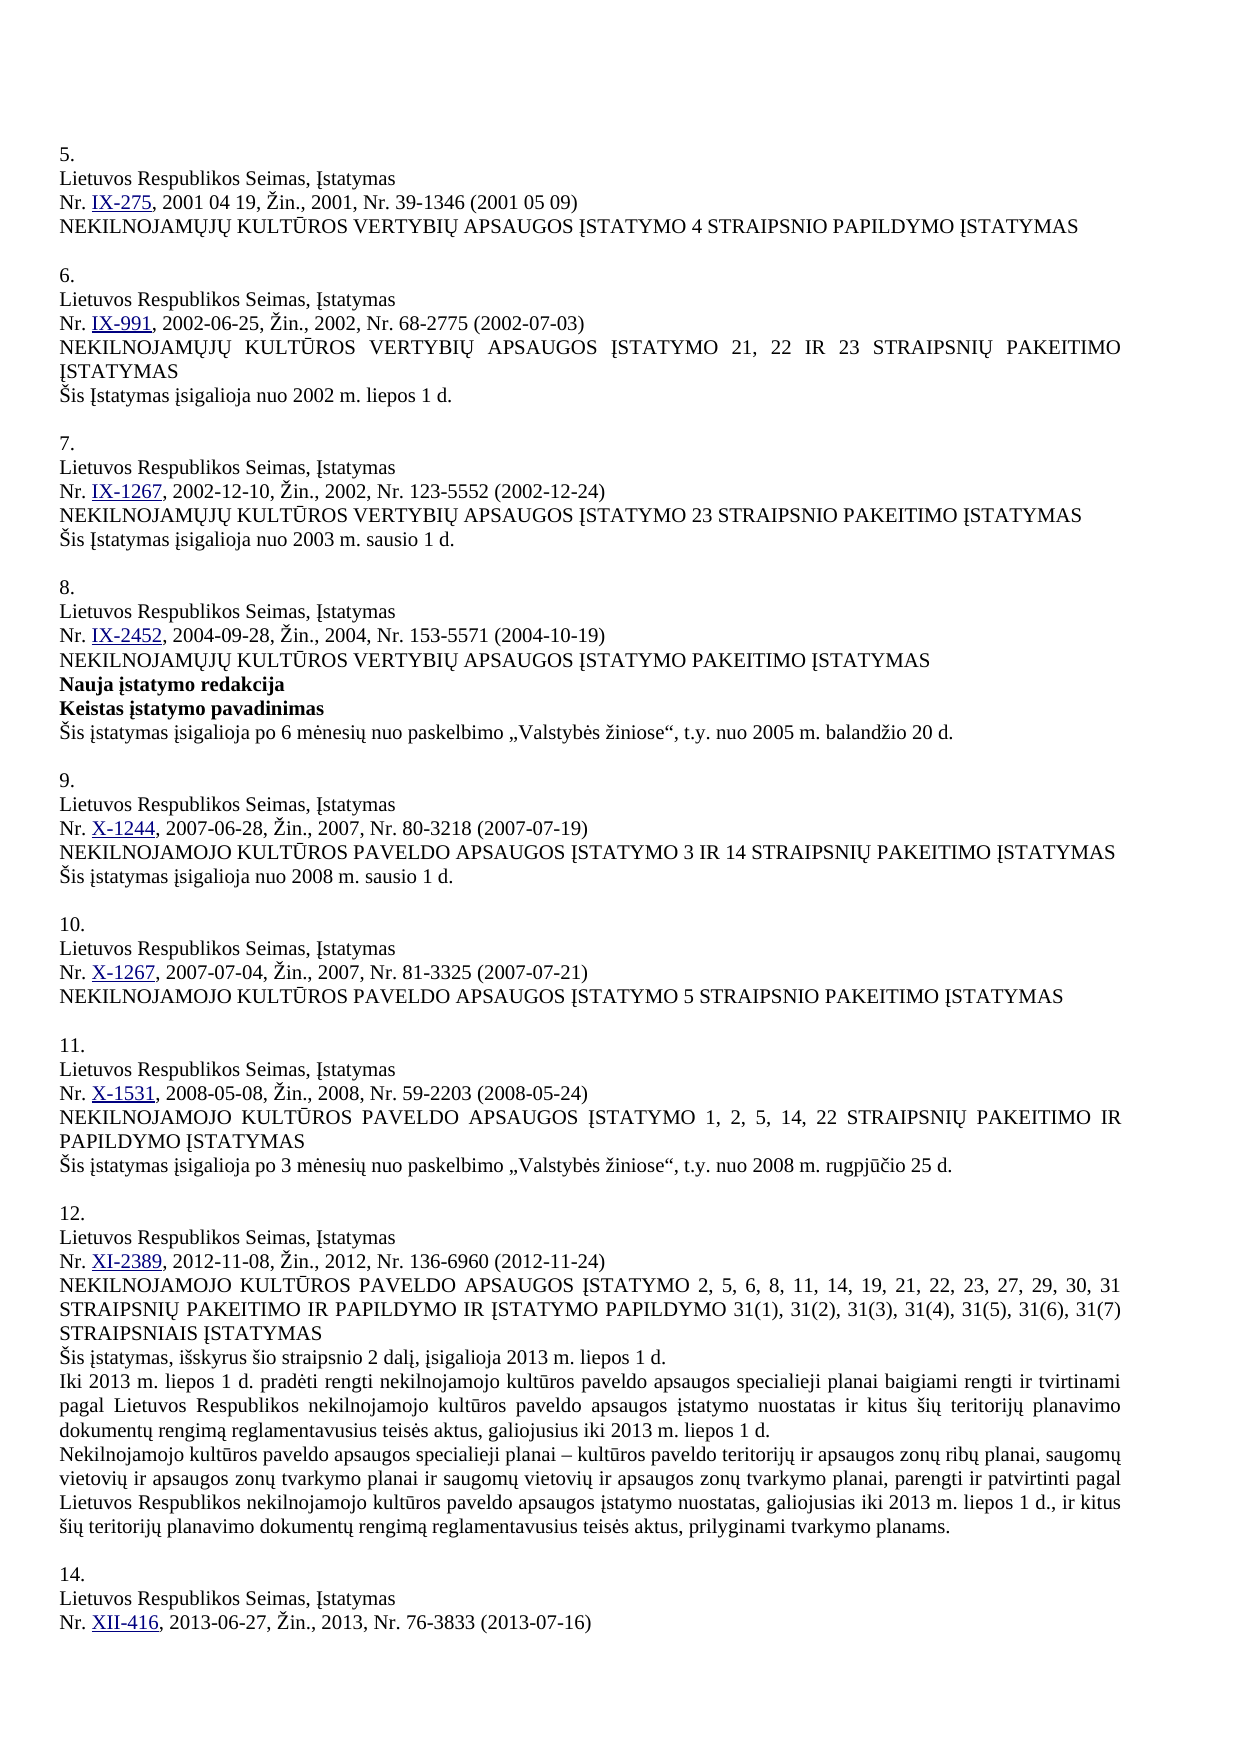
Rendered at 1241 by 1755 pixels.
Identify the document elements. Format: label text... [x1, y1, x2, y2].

text NEKILNOJAMŲJŲ KULTŪROS VERTYBIŲ APSAUGOS ĮSTATYMO PAKEITIMO ĮSTATYMAS [59, 647, 1122, 672]
text Nekilnojamojo kultūros paveldo apsaugos specialieji planai – kultūros paveldo teritorijų ir apsaugos zonų ribų planai, saugomų vietovių ir apsaugos zonų tvarkymo planai ir saugomų vietovių ir apsaugos zonų tvarkymo planai, parengti ir patvirtinti pagal Lietuvos Respublikos nekilnojamojo kultūros paveldo apsaugos įstatymo nuostatas, galiojusias iki 2013 m. liepos 1 d., ir kitus šių teritorijų planavimo dokumentų rengimą reglamentavusius teisės aktus, prilyginami tvarkymo planams. [59, 1442, 1122, 1538]
text Lietuvos Respublikos Seimas, Įstatymas [59, 166, 1122, 190]
text NEKILNOJAMŲJŲ KULTŪROS VERTYBIŲ APSAUGOS ĮSTATYMO 21, 22 IR 23 STRAIPSNIŲ PAKEITIMO ĮSTATYMAS [59, 335, 1122, 383]
text Šis Įstatymas įsigalioja nuo 2002 m. liepos 1 d. [59, 383, 1122, 407]
text 8. [59, 575, 1122, 599]
text Lietuvos Respublikos Seimas, Įstatymas [59, 936, 1122, 960]
text 5. [59, 142, 1122, 166]
text Iki 2013 m. liepos 1 d. pradėti rengti nekilnojamojo kultūros paveldo apsaugos specialieji planai baigiami rengti ir tvirtinami pagal Lietuvos Respublikos nekilnojamojo kultūros paveldo apsaugos įstatymo nuostatas ir kitus šių teritorijų planavimo dokumentų rengimą reglamentavusius teisės aktus, galiojusius iki 2013 m. liepos 1 d. [59, 1369, 1122, 1442]
text Nr. IX-991, 2002-06-25, Žin., 2002, Nr. 68-2775 (2002-07-03) [59, 311, 1122, 335]
text 10. [59, 912, 1122, 936]
text 14. [59, 1562, 1122, 1586]
text Lietuvos Respublikos Seimas, Įstatymas [59, 599, 1122, 623]
text Šis įstatymas įsigalioja nuo 2008 m. sausio 1 d. [59, 864, 1122, 888]
text Šis įstatymas įsigalioja po 3 mėnesių nuo paskelbimo „Valstybės žiniose“, t.y. nuo 2008 m. rugpjūčio 25 d. [59, 1153, 1122, 1177]
text NEKILNOJAMOJO KULTŪROS PAVELDO APSAUGOS ĮSTATYMO 1, 2, 5, 14, 22 STRAIPSNIŲ PAKEITIMO IR PAPILDYMO ĮSTATYMAS [59, 1105, 1122, 1153]
text 12. [59, 1201, 1122, 1225]
text NEKILNOJAMŲJŲ KULTŪROS VERTYBIŲ APSAUGOS ĮSTATYMO 23 STRAIPSNIO PAKEITIMO ĮSTATYMAS [59, 503, 1122, 527]
text Lietuvos Respublikos Seimas, Įstatymas [59, 287, 1122, 311]
text Nr. XI-2389, 2012-11-08, Žin., 2012, Nr. 136-6960 (2012-11-24) [59, 1249, 1122, 1273]
text Nr. X-1267, 2007-07-04, Žin., 2007, Nr. 81-3325 (2007-07-21) [59, 960, 1122, 984]
text Lietuvos Respublikos Seimas, Įstatymas [59, 1057, 1122, 1081]
text NEKILNOJAMOJO KULTŪROS PAVELDO APSAUGOS ĮSTATYMO 5 STRAIPSNIO PAKEITIMO ĮSTATYMAS [59, 984, 1122, 1008]
text Lietuvos Respublikos Seimas, Įstatymas [59, 792, 1122, 816]
text NEKILNOJAMOJO KULTŪROS PAVELDO APSAUGOS ĮSTATYMO 3 IR 14 STRAIPSNIŲ PAKEITIMO ĮSTATYMAS [59, 840, 1122, 864]
text 9. [59, 768, 1122, 792]
text NEKILNOJAMŲJŲ KULTŪROS VERTYBIŲ APSAUGOS ĮSTATYMO 4 STRAIPSNIO PAPILDYMO ĮSTATYMAS [59, 214, 1122, 238]
text 11. [59, 1032, 1122, 1057]
text NEKILNOJAMOJO KULTŪROS PAVELDO APSAUGOS ĮSTATYMO 2, 5, 6, 8, 11, 14, 19, 21, 22, 23, 27, 29, 30, 31 STRAIPSNIŲ PAKEITIMO IR PAPILDYMO IR ĮSTATYMO PAPILDYMO 31(1), 31(2), 31(3), 31(4), 31(5), 31(6), 31(7) STRAIPSNIAIS ĮSTATYMAS [59, 1273, 1122, 1345]
text Lietuvos Respublikos Seimas, Įstatymas [59, 455, 1122, 479]
text Šis Įstatymas įsigalioja nuo 2003 m. sausio 1 d. [59, 527, 1122, 551]
text 6. [59, 262, 1122, 287]
text Šis įstatymas, išskyrus šio straipsnio 2 dalį, įsigalioja 2013 m. liepos 1 d. [59, 1345, 1122, 1369]
text 7. [59, 431, 1122, 455]
text Nr. X-1244, 2007-06-28, Žin., 2007, Nr. 80-3218 (2007-07-19) [59, 816, 1122, 840]
text Keistas įstatymo pavadinimas [59, 696, 1122, 720]
text Šis įstatymas įsigalioja po 6 mėnesių nuo paskelbimo „Valstybės žiniose“, t.y. nuo 2005 m. balandžio 20 d. [59, 720, 1122, 744]
text Nr. IX-275, 2001 04 19, Žin., 2001, Nr. 39-1346 (2001 05 09) [59, 190, 1122, 214]
text Nr. IX-2452, 2004-09-28, Žin., 2004, Nr. 153-5571 (2004-10-19) [59, 623, 1122, 647]
text Nr. XII-416, 2013-06-27, Žin., 2013, Nr. 76-3833 (2013-07-16) [59, 1610, 1122, 1634]
text Nauja įstatymo redakcija [59, 672, 1122, 696]
text Lietuvos Respublikos Seimas, Įstatymas [59, 1225, 1122, 1249]
text Nr. IX-1267, 2002-12-10, Žin., 2002, Nr. 123-5552 (2002-12-24) [59, 479, 1122, 503]
text Lietuvos Respublikos Seimas, Įstatymas [59, 1586, 1122, 1610]
text Nr. X-1531, 2008-05-08, Žin., 2008, Nr. 59-2203 (2008-05-24) [59, 1081, 1122, 1105]
